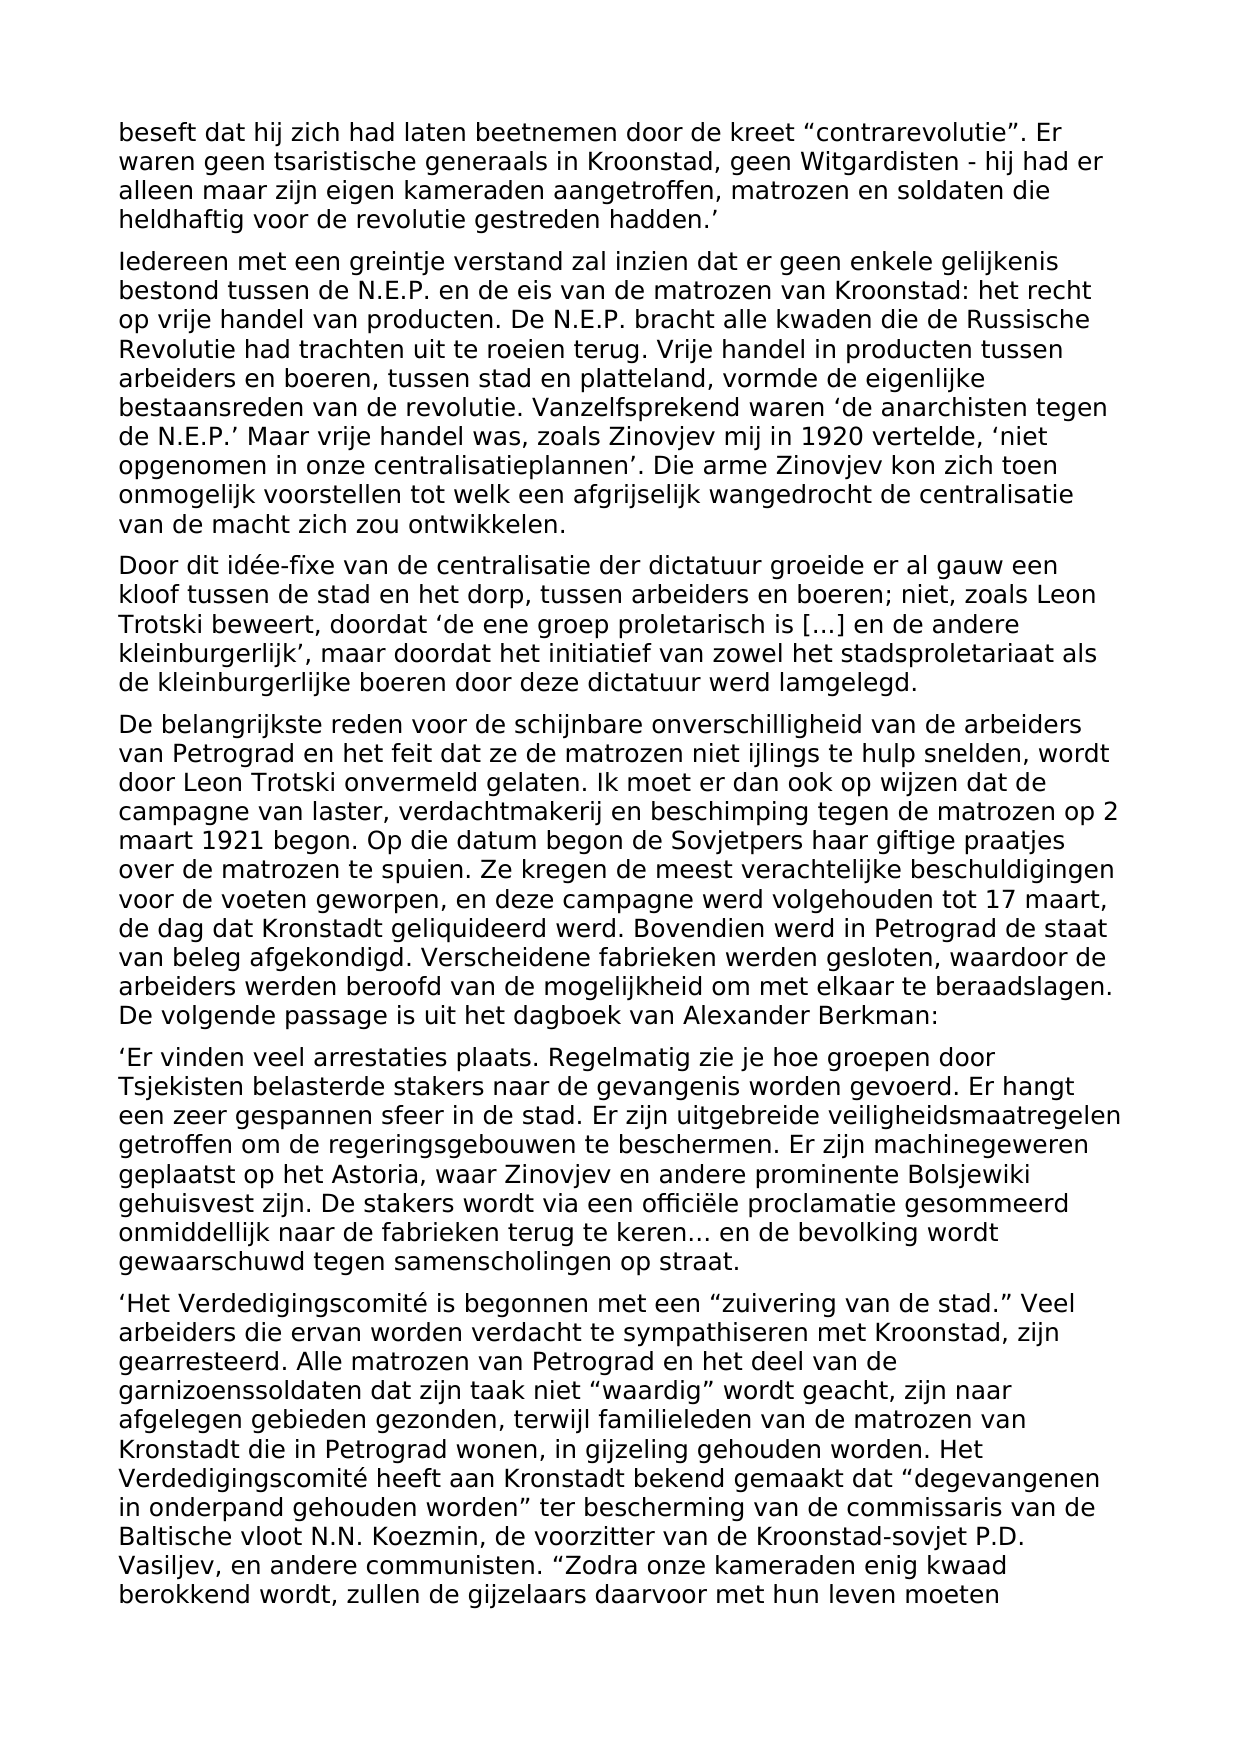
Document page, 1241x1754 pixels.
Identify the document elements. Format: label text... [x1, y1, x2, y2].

text ‘Het Verdedigingscomité is begonnen met een “zuivering van de stad.” Veel arbeiders die ervan worden verdacht te sympathiseren met Kroonstad, zijn gearresteerd. Alle matrozen van Petrograd en het deel van de garnizoenssoldaten dat zijn taak niet “waardig” wordt geacht, zijn naar afgelegen gebieden gezonden, terwijl familieleden van de matrozen van Kronstadt die in Petrograd wonen, in gijzeling gehouden worden. Het Verdedigingscomité heeft aan Kronstadt bekend gemaakt dat “degevangenen in onderpand gehouden worden” ter bescherming van de commissaris van de Baltische vloot N.N. Koezmin, de voorzitter van de Kroonstad-sovjet P.D. Vasiljev, en andere communisten. “Zodra onze kameraden enig kwaad berokkend wordt, zullen de gijzelaars daarvoor met hun leven moeten [118, 1289, 1122, 1610]
text Door dit idée-fïxe van de centralisatie der dictatuur groeide er al gauw een kloof tussen de stad en het dorp, tussen arbeiders en boeren; niet, zoals Leon Trotski beweert, doordat ‘de ene groep proletarisch is [...] en de andere kleinburgerlijk’, maar doordat het initiatief van zowel het stadsproletariaat als de kleinburgerlijke boeren door deze dictatuur werd lamgelegd. [118, 551, 1122, 697]
text beseft dat hij zich had laten beetnemen door de kreet “contrarevolutie”. Er waren geen tsaristische generaals in Kroonstad, geen Witgardisten - hij had er alleen maar zijn eigen kameraden aangetroffen, matrozen en soldaten die heldhaftig voor de revolutie gestreden hadden.’ [118, 118, 1122, 235]
text Iedereen met een greintje verstand zal inzien dat er geen enkele gelijkenis bestond tussen de N.E.P. en de eis van de matrozen van Kroonstad: het recht op vrije handel van producten. De N.E.P. bracht alle kwaden die de Russische Revolutie had trachten uit te roeien terug. Vrije handel in producten tussen arbeiders en boeren, tussen stad en platteland, vormde de eigenlijke bestaansreden van de revolutie. Vanzelfsprekend waren ‘de anarchisten tegen de N.E.P.’ Maar vrije handel was, zoals Zinovjev mij in 1920 vertelde, ‘niet opgenomen in onze centralisatieplannen’. Die arme Zinovjev kon zich toen onmogelijk voorstellen tot welk een afgrijselijk wangedrocht de centralisatie van de macht zich zou ontwikkelen. [118, 247, 1122, 539]
text De belangrijkste reden voor de schijnbare onverschilligheid van de arbeiders van Petrograd en het feit dat ze de matrozen niet ijlings te hulp snelden, wordt door Leon Trotski onvermeld gelaten. Ik moet er dan ook op wijzen dat de campagne van laster, verdachtmakerij en beschimping tegen de matrozen op 2 maart 1921 begon. Op die datum begon de Sovjetpers haar giftige praatjes over de matrozen te spuien. Ze kregen de meest verachtelijke beschuldigingen voor de voeten geworpen, en deze campagne werd volgehouden tot 17 maart, de dag dat Kronstadt geliquideerd werd. Bovendien werd in Petrograd de staat van beleg afgekondigd. Verscheidene fabrieken werden gesloten, waardoor de arbeiders werden beroofd van de mogelijkheid om met elkaar te beraadslagen. De volgende passage is uit het dagboek van Alexander Berkman: [118, 710, 1122, 1031]
text ‘Er vinden veel arrestaties plaats. Regelmatig zie je hoe groepen door Tsjekisten belasterde stakers naar de gevangenis worden gevoerd. Er hangt een zeer gespannen sfeer in de stad. Er zijn uitgebreide veiligheidsmaatregelen getroffen om de regeringsgebouwen te beschermen. Er zijn machinegeweren geplaatst op het Astoria, waar Zinovjev en andere prominente Bolsjewiki gehuisvest zijn. De stakers wordt via een officiële proclamatie gesommeerd onmiddellijk naar de fabrieken terug te keren... en de bevolking wordt gewaarschuwd tegen samenscholingen op straat. [118, 1043, 1122, 1276]
